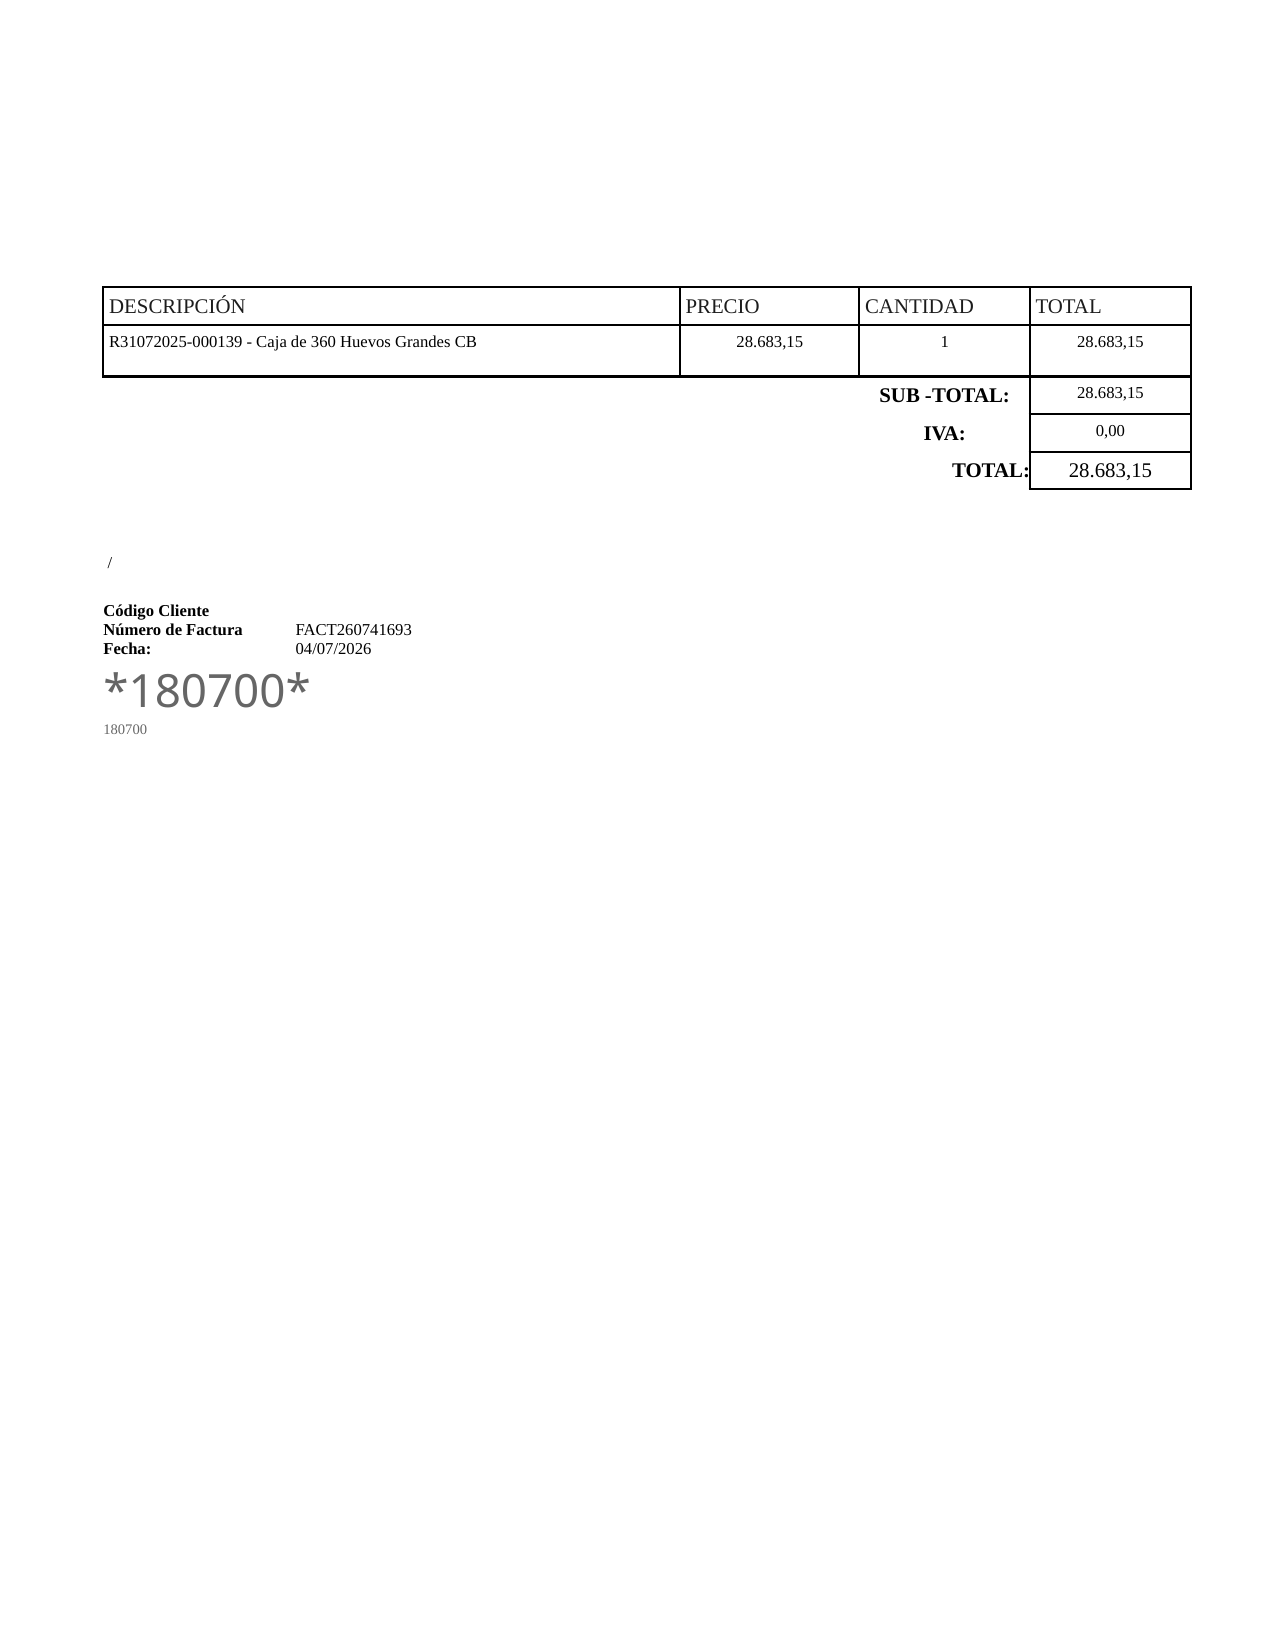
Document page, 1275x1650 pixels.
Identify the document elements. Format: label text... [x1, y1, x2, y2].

table_header PRECIO [681, 288, 858, 323]
table_cell [103, 378, 859, 488]
table_cell 0,00 [1031, 415, 1190, 451]
table_cell 28.683,15 [681, 326, 858, 375]
text *180700* [103, 658, 1137, 721]
table_cell / [103, 553, 858, 572]
table_cell TOTAL: [859, 451, 1029, 488]
table_cell 1 [860, 326, 1029, 375]
table_cell 28.683,15 [1031, 326, 1190, 375]
table_cell [103, 534, 858, 553]
table_cell R31072025-000139 - Caja de 360 Huevos Grandes CB [104, 326, 679, 375]
table_cell Fecha: [103, 639, 295, 658]
table_header TOTAL [1031, 288, 1190, 323]
table_cell SUB -TOTAL: [859, 378, 1029, 413]
table_header CANTIDAD [860, 288, 1029, 323]
table_cell 28.683,15 [1031, 453, 1190, 488]
table_cell 28.683,15 [1031, 378, 1190, 413]
table_cell 04/07/2026 [295, 639, 517, 658]
text 180700 [103, 721, 1137, 737]
table_cell IVA: [859, 413, 1029, 451]
table_cell [103, 514, 858, 533]
table_cell Número de Factura [103, 620, 295, 639]
table_header [103, 490, 858, 514]
table_header DESCRIPCIÓN [104, 288, 679, 323]
table_header [295, 601, 517, 620]
table_cell FACT260741693 [295, 620, 517, 639]
table_header Código Cliente [103, 601, 295, 620]
